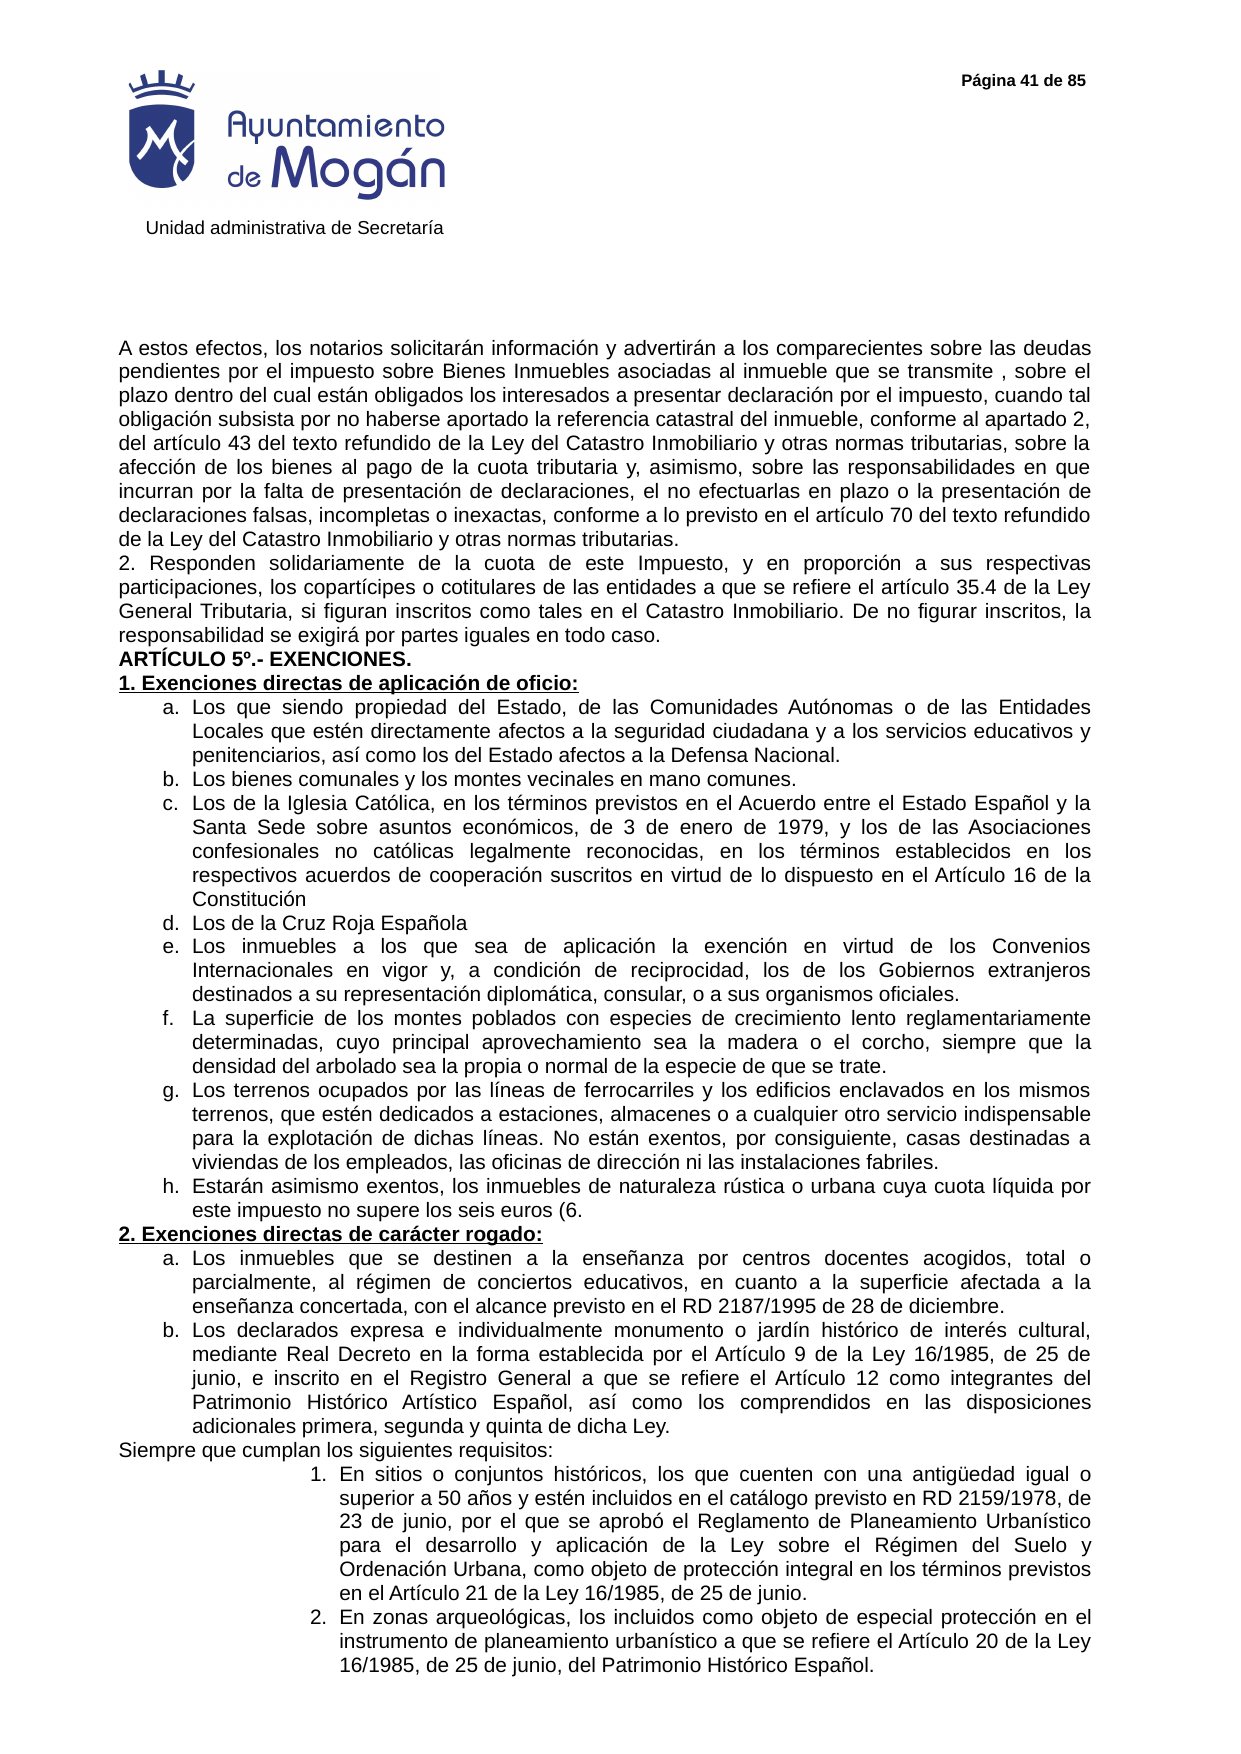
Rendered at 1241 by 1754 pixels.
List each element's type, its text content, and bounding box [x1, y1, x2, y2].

picture [128, 70, 445, 206]
list Los inmuebles a los que sea de aplicación la exención en virtud de los Convenios Internacionales en vigor y, a condición de reciprocidad, los de los Gobiernos extranjeros destinados a su representación diplomática, consular, o a sus organismos oficiales. [162, 934, 1092, 1006]
text 2. Exenciones directas de carácter rogado: [118, 1222, 1092, 1246]
text 1. Exenciones directas de aplicación de oficio: [118, 671, 1092, 695]
list Los terrenos ocupados por las líneas de ferrocarriles y los edificios enclavados en los mismos terrenos, que estén dedicados a estaciones, almacenes o a cualquier otro servicio indispensable para la explotación de dichas líneas. No están exentos, por consiguiente, casas destinadas a viviendas de los empleados, las oficinas de dirección ni las instalaciones fabriles. [162, 1078, 1092, 1174]
list Estarán asimismo exentos, los inmuebles de naturaleza rústica o urbana cuya cuota líquida por este impuesto no supere los seis euros (6. [162, 1174, 1092, 1222]
list Los de la Iglesia Católica, en los términos previstos en el Acuerdo entre el Estado Español y la Santa Sede sobre asuntos económicos, de 3 de enero de 1979, y los de las Asociaciones confesionales no católicas legalmente reconocidas, en los términos establecidos en los respectivos acuerdos de cooperación suscritos en virtud de lo dispuesto en el Artículo 16 de la Constitución [162, 791, 1092, 910]
list Los de la Cruz Roja Española [162, 910, 1092, 934]
text Siempre que cumplan los siguientes requisitos: [118, 1437, 1092, 1461]
list Los inmuebles que se destinen a la enseñanza por centros docentes acogidos, total o parcialmente, al régimen de conciertos educativos, en cuanto a la superficie afectada a la enseñanza concertada, con el alcance previsto en el RD 2187/1995 de 28 de diciembre. [162, 1246, 1092, 1318]
text A estos efectos, los notarios solicitarán información y advertirán a los comparecientes sobre las deudas pendientes por el impuesto sobre Bienes Inmuebles asociadas al inmueble que se transmite , sobre el plazo dentro del cual están obligados los interesados a presentar declaración por el impuesto, cuando tal obligación subsista por no haberse aportado la referencia catastral del inmueble, conforme al apartado 2, del artículo 43 del texto refundido de la Ley del Catastro Inmobiliario y otras normas tributarias, sobre la afección de los bienes al pago de la cuota tributaria y, asimismo, sobre las responsabilidades en que incurran por la falta de presentación de declaraciones, el no efectuarlas en plazo o la presentación de declaraciones falsas, incompletas o inexactas, conforme a lo previsto en el artículo 70 del texto refundido de la Ley del Catastro Inmobiliario y otras normas tributarias. [118, 335, 1092, 551]
text 2. Responden solidariamente de la cuota de este Impuesto, y en proporción a sus respectivas participaciones, los copartícipes o cotitulares de las entidades a que se refiere el artículo 35.4 de la Ley General Tributaria, si figuran inscritos como tales en el Catastro Inmobiliario. De no figurar inscritos, la responsabilidad se exigirá por partes iguales en todo caso. [118, 551, 1092, 647]
text ARTÍCULO 5º.- EXENCIONES. [118, 647, 1092, 671]
list La superficie de los montes poblados con especies de crecimiento lento reglamentariamente determinadas, cuyo principal aprovechamiento sea la madera o el corcho, siempre que la densidad del arbolado sea la propia o normal de la especie de que se trate. [162, 1006, 1092, 1078]
list Los bienes comunales y los montes vecinales en mano comunes. [162, 767, 1092, 791]
list En zonas arqueológicas, los incluidos como objeto de especial protección en el instrumento de planeamiento urbanístico a que se refiere el Artículo 20 de la Ley 16/1985, de 25 de junio, del Patrimonio Histórico Español. [310, 1605, 1092, 1677]
list En sitios o conjuntos históricos, los que cuenten con una antigüedad igual o superior a 50 años y estén incluidos en el catálogo previsto en RD 2159/1978, de 23 de junio, por el que se aprobó el Reglamento de Planeamiento Urbanístico para el desarrollo y aplicación de la Ley sobre el Régimen del Suelo y Ordenación Urbana, como objeto de protección integral en los términos previstos en el Artículo 21 de la Ley 16/1985, de 25 de junio. [310, 1461, 1092, 1605]
list Los que siendo propiedad del Estado, de las Comunidades Autónomas o de las Entidades Locales que estén directamente afectos a la seguridad ciudadana y a los servicios educativos y penitenciarios, así como los del Estado afectos a la Defensa Nacional. [162, 695, 1092, 767]
list Los declarados expresa e individualmente monumento o jardín histórico de interés cultural, mediante Real Decreto en la forma establecida por el Artículo 9 de la Ley 16/1985, de 25 de junio, e inscrito en el Registro General a que se refiere el Artículo 12 como integrantes del Patrimonio Histórico Artístico Español, así como los comprendidos en las disposiciones adicionales primera, segunda y quinta de dicha Ley. [162, 1318, 1092, 1437]
